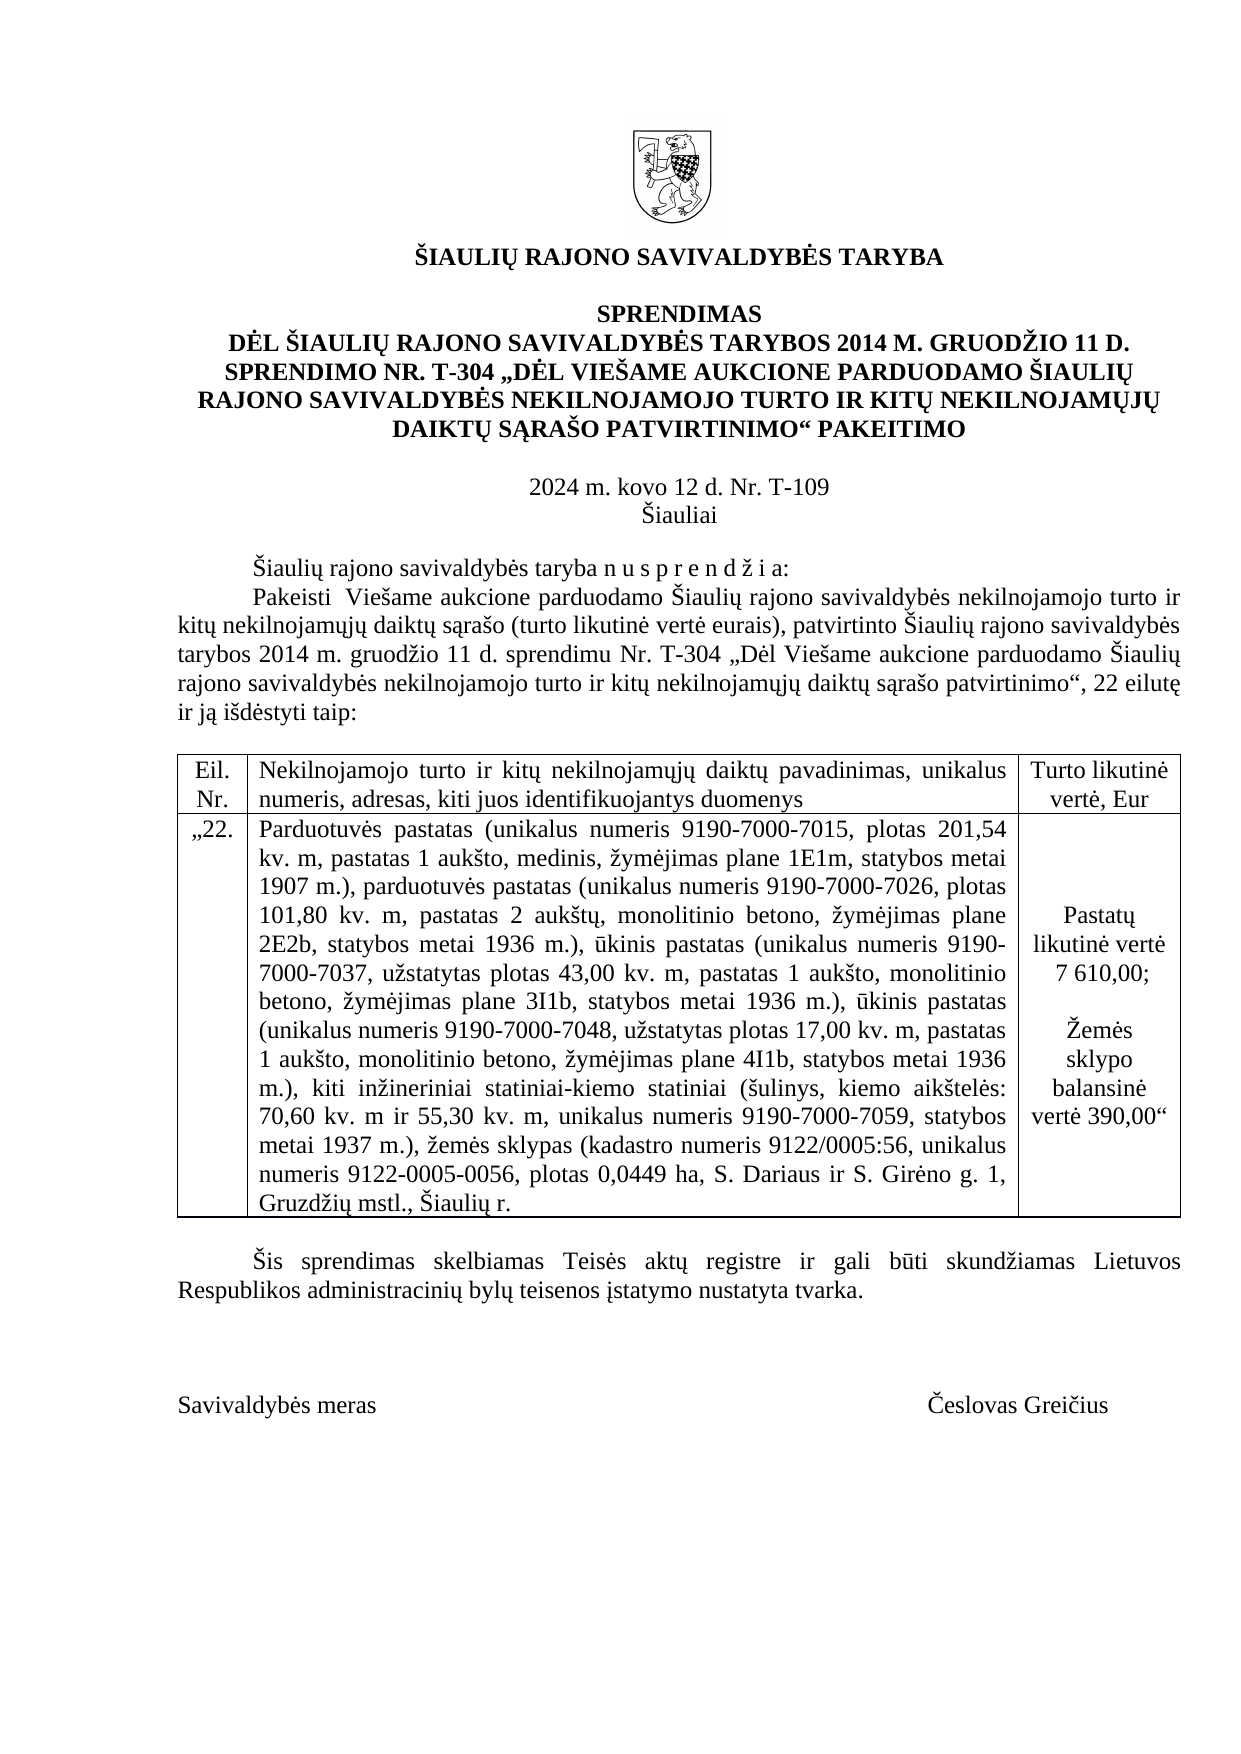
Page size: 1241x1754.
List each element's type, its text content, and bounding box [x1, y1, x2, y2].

table_header Eil. Nr. [178, 755, 247, 813]
text SPRENDIMAS [177, 299, 1181, 328]
table_header Turto likutinė vertė, Eur [1019, 755, 1180, 813]
text Pakeisti Viešame aukcione parduodamo Šiaulių rajono savivaldybės nekilnojamojo turto ir kitų nekilnojamųjų daiktų sąrašo (turto likutinė vertė eurais), patvirtinto Šiaulių rajono savivaldybės tarybos 2014 m. gruodžio 11 d. sprendimu Nr. T-304 „Dėl Viešame aukcione parduodamo Šiaulių rajono savivaldybės nekilnojamojo turto ir kitų nekilnojamųjų daiktų sąrašo patvirtinimo“, 22 eilutę ir ją išdėstyti taip: [177, 582, 1181, 726]
text Šiaulių rajono savivaldybės taryba nusprendžia: [177, 553, 1181, 582]
table_cell „22. [178, 814, 247, 1216]
text ŠIAULIŲ RAJONO SAVIVALDYBĖS TARYBA [177, 242, 1181, 270]
text DĖL ŠIAULIŲ RAJONO SAVIVALDYBĖS TARYBOS 2014 M. GRUODŽIO 11 D. SPRENDIMO NR. T-304 „DĖL VIEŠAME AUKCIONE PARDUODAMO ŠIAULIŲ RAJONO SAVIVALDYBĖS NEKILNOJAMOJO TURTO IR KITŲ NEKILNOJAMŲJŲ DAIKTŲ SĄRAŠO PATVIRTINIMO“ PAKEITIMO [177, 328, 1181, 443]
subtitle Šiauliai [177, 500, 1181, 529]
text Šis sprendimas skelbiamas Teisės aktų registre ir gali būti skundžiamas Lietuvos Respublikos administracinių bylų teisenos įstatymo nustatyta tvarka. [177, 1246, 1181, 1304]
text Savivaldybės meras Česlovas Greičius [177, 1390, 1181, 1419]
table_header Nekilnojamojo turto ir kitų nekilnojamųjų daiktų pavadinimas, unikalus numeris, adresas, kiti juos identifikuojantys duomenys [248, 755, 1018, 813]
table_cell Pastatų likutinė vertė 7 610,00; Žemės sklypo balansinė vertė 390,00“ [1019, 814, 1180, 1216]
text 2024 m. kovo 12 d. Nr. T-109 [177, 472, 1181, 500]
table_cell Parduotuvės pastatas (unikalus numeris 9190-7000-7015, plotas 201,54 kv. m, pastatas 1 aukšto, medinis, žymėjimas plane 1E1m, statybos metai 1907 m.), parduotuvės pastatas (unikalus numeris 9190-7000-7026, plotas 101,80 kv. m, pastatas 2 aukštų, monolitinio betono, žymėjimas plane 2E2b, statybos metai 1936 m.), ūkinis pastatas (unikalus numeris 9190-7000-7037, užstatytas plotas 43,00 kv. m, pastatas 1 aukšto, monolitinio betono, žymėjimas plane 3I1b, statybos metai 1936 m.), ūkinis pastatas (unikalus numeris 9190-7000-7048, užstatytas plotas 17,00 kv. m, pastatas 1 aukšto, monolitinio betono, žymėjimas plane 4I1b, statybos metai 1936 m.), kiti inžineriniai statiniai-kiemo statiniai (šulinys, kiemo aikštelės: 70,60 kv. m ir 55,30 kv. m, unikalus numeris 9190-7000-7059, statybos metai 1937 m.), žemės sklypas (kadastro numeris 9122/0005:56, unikalus numeris 9122-0005-0056, plotas 0,0449 ha, S. Dariaus ir S. Girėno g. 1, Gruzdžių mstl., Šiaulių r. [248, 814, 1018, 1216]
